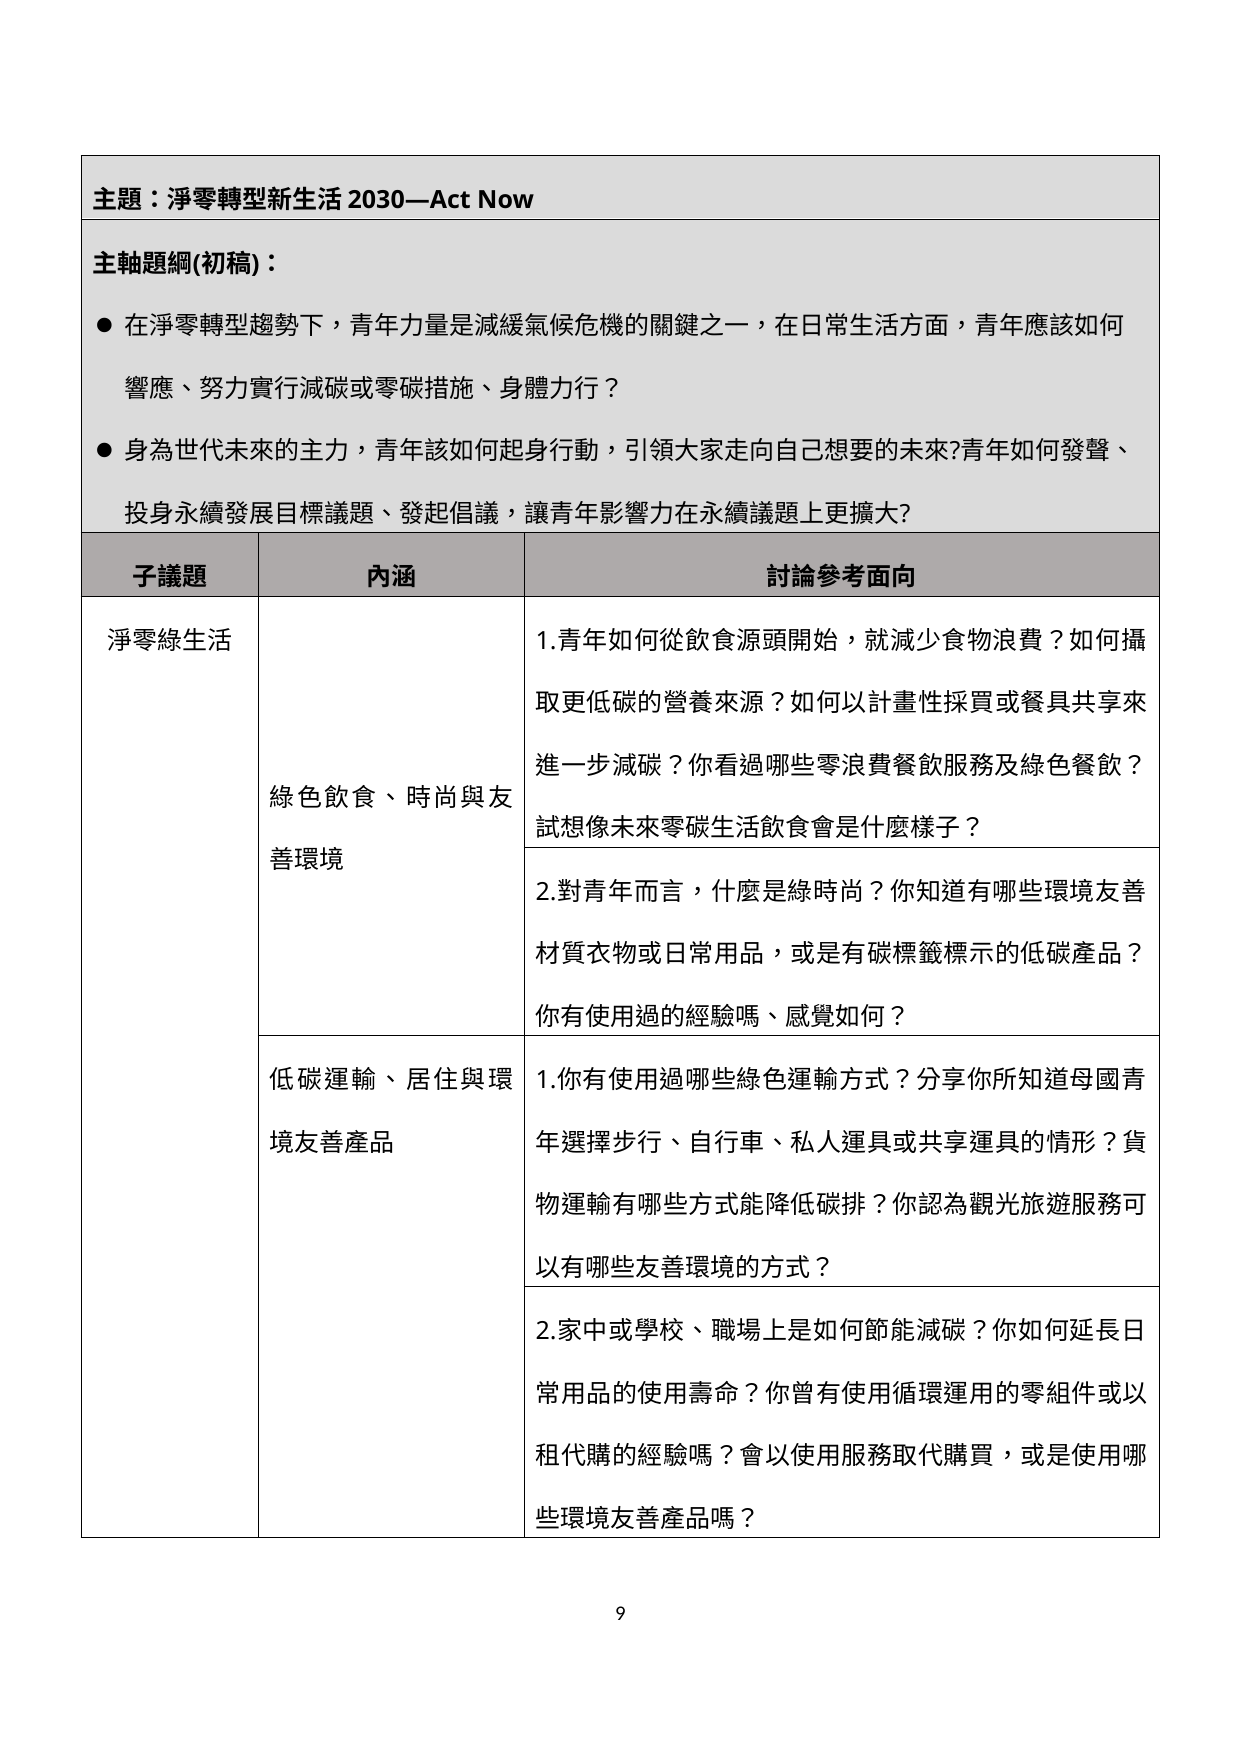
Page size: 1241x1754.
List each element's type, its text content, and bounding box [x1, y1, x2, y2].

table_cell 1.你有使用過哪些綠色運輸方式？分享你所知道母國青年選擇步行、自行車、私人運具或共享運具的情形？貨物運輸有哪些方式能降低碳排？你認為觀光旅遊服務可以有哪些友善環境的方式？ [525, 1036, 1159, 1286]
table_cell 綠色飲食、時尚與友善環境 [259, 597, 524, 1035]
table_cell 子議題 [82, 533, 258, 596]
table_cell 2.對青年而言，什麼是綠時尚？你知道有哪些環境友善材質衣物或日常用品，或是有碳標籤標示的低碳產品？你有使用過的經驗嗎、感覺如何？ [525, 848, 1159, 1035]
table_cell 低碳運輸、居住與環境友善產品 [259, 1036, 524, 1537]
table_cell 2.家中或學校、職場上是如何節能減碳？你如何延長日常用品的使用壽命？你曾有使用循環運用的零組件或以租代購的經驗嗎？會以使用服務取代購買，或是使用哪些環境友善產品嗎？ [525, 1287, 1159, 1537]
table_cell 主軸題綱(初稿)： 在淨零轉型趨勢下，青年力量是減緩氣候危機的關鍵之一，在日常生活方面，青年應該如何響應、努力實行減碳或零碳措施、身體力行？ 身為世代未來的主力，青年該如何起身行動，引領大家走向自己想要的未來?青年如何發聲、投身永續發展目標議題、發起倡議，讓青年影響力在永續議題上更擴大? [82, 220, 1159, 532]
table_cell 1.青年如何從飲食源頭開始，就減少食物浪費？如何攝取更低碳的營養來源？如何以計畫性採買或餐具共享來進一步減碳？你看過哪些零浪費餐飲服務及綠色餐飲？試想像未來零碳生活飲食會是什麼樣子？ [525, 597, 1159, 847]
table_cell 淨零綠生活 [82, 597, 258, 1537]
table_cell 內涵 [259, 533, 524, 596]
table_header 主題：淨零轉型新生活2030—Act Now [82, 156, 1159, 218]
table_cell 討論參考面向 [525, 533, 1159, 596]
